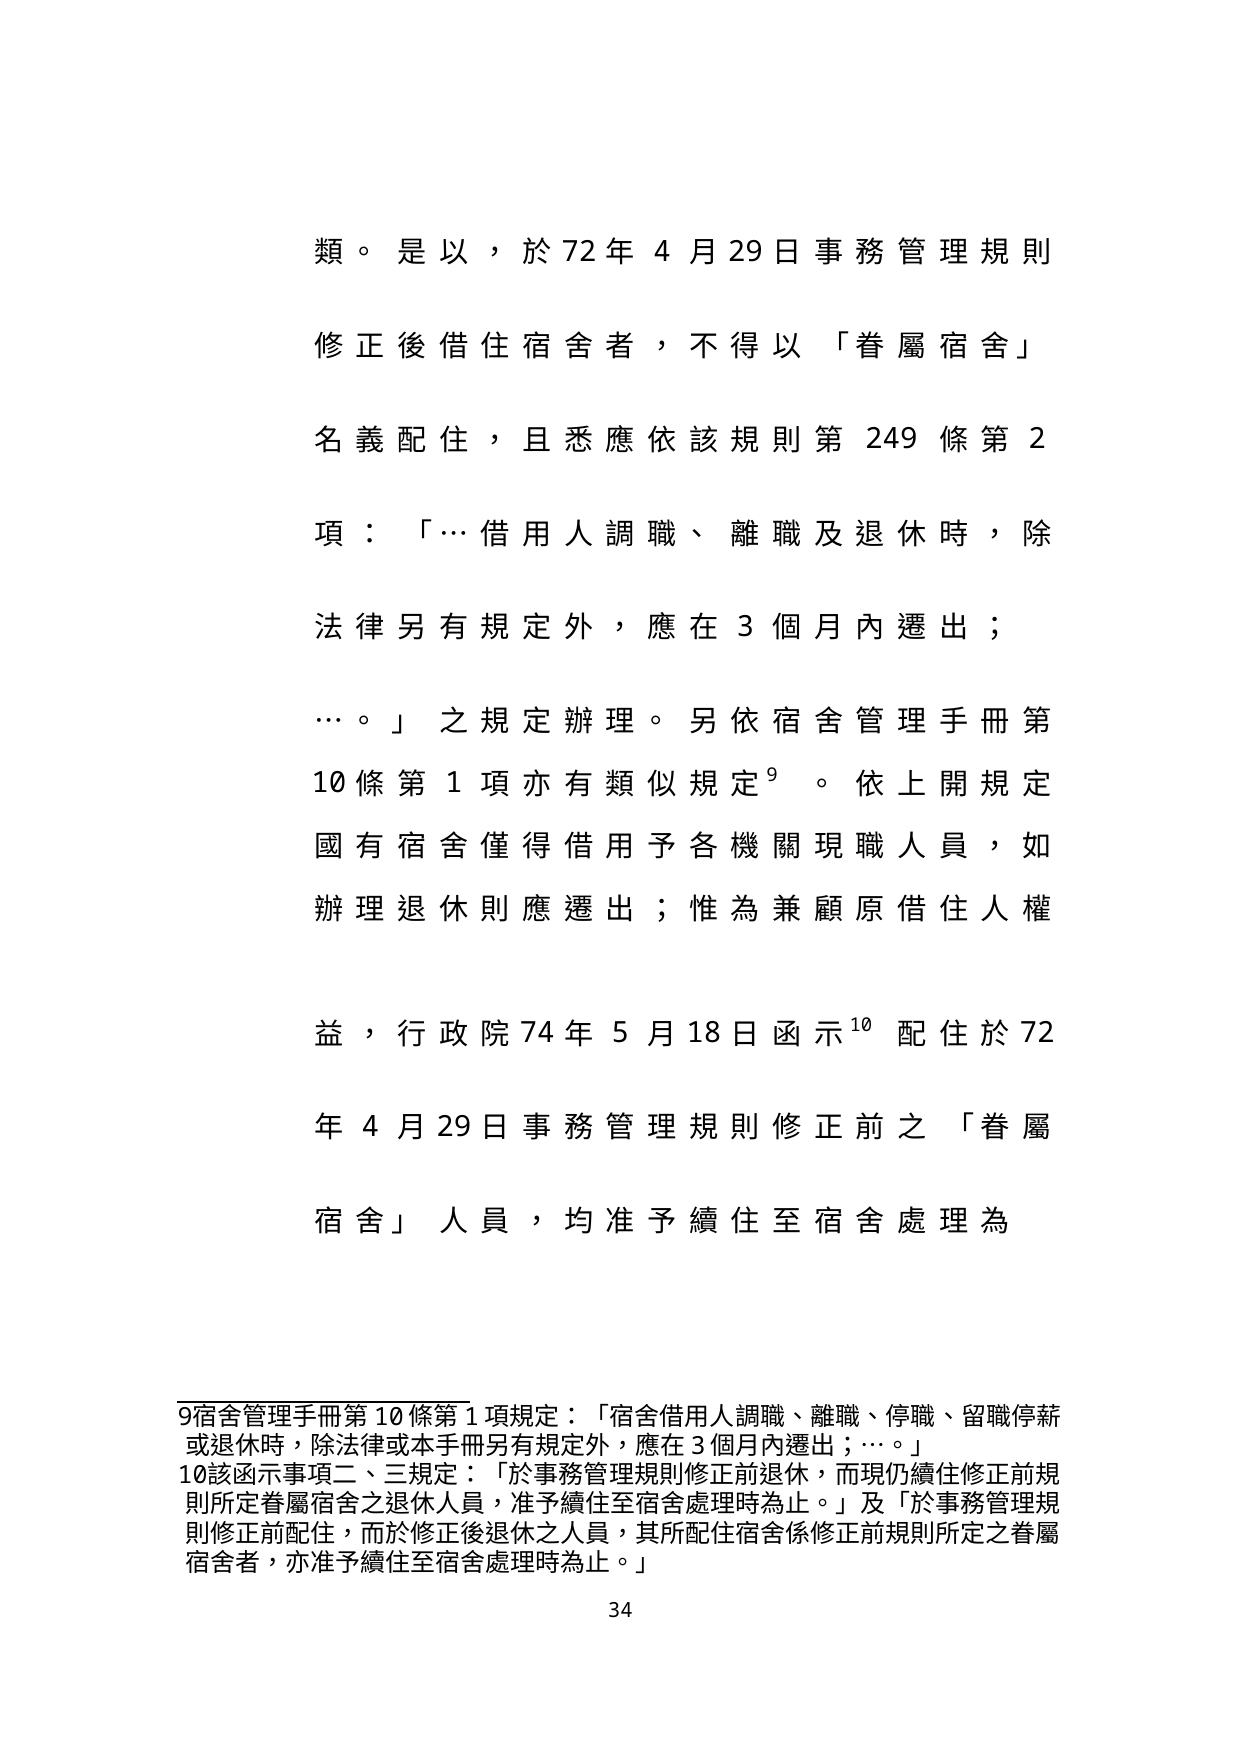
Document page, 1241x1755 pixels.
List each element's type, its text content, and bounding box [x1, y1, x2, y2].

text 行政院前於46年8月2日訂定發布「事務管理規則」時，宿舍種類原區分為「眷屬宿舍」、「單身宿舍」及「寄宿舍」3種，嗣依72年4月29日修正後之「事務管理規則」第245條規定，宿舍種類分為「首長宿舍」、「單身宿舍」及「職務宿舍」3種，已無「眷屬宿舍」種類。是以，於72年4月29日事務管理規則修正後借住宿舍者，不得以「眷屬宿舍」名義配住，且悉應依該規則第249條第2項：「…借用人調職、離職及退休時，除法律另有規定外，應在3個月內遷出；…。」之規定辦理。另依宿舍管理手冊第10條第1項亦有類似規定。依上開規定國有宿舍僅得借用予各機關現職人員，如辦理退休則應遷出；惟為兼顧原借住人權益，行政院74年5月18日函示配住於72年4月29日事務管理規則修正前之「眷屬宿舍」人員，均准予續住至宿舍處理為止。 [271, 177, 1058, 1240]
text 該函示事項二、三規定：「於事務管理規則修正前退休，而現仍續住修正前規則所定眷屬宿舍之退休人員，准予續住至宿舍處理時為止。」及「於事務管理規則修正前配住，而於修正後退休之人員，其所配住宿舍係修正前規則所定之眷屬宿舍者，亦准予續住至宿舍處理時為止。」 [177, 1460, 1063, 1577]
text 宿舍管理手冊第10條第1項規定：「宿舍借用人調職、離職、停職、留職停薪或退休時，除法律或本手冊另有規定外，應在3個月內遷出；…。」 [177, 1402, 1063, 1460]
